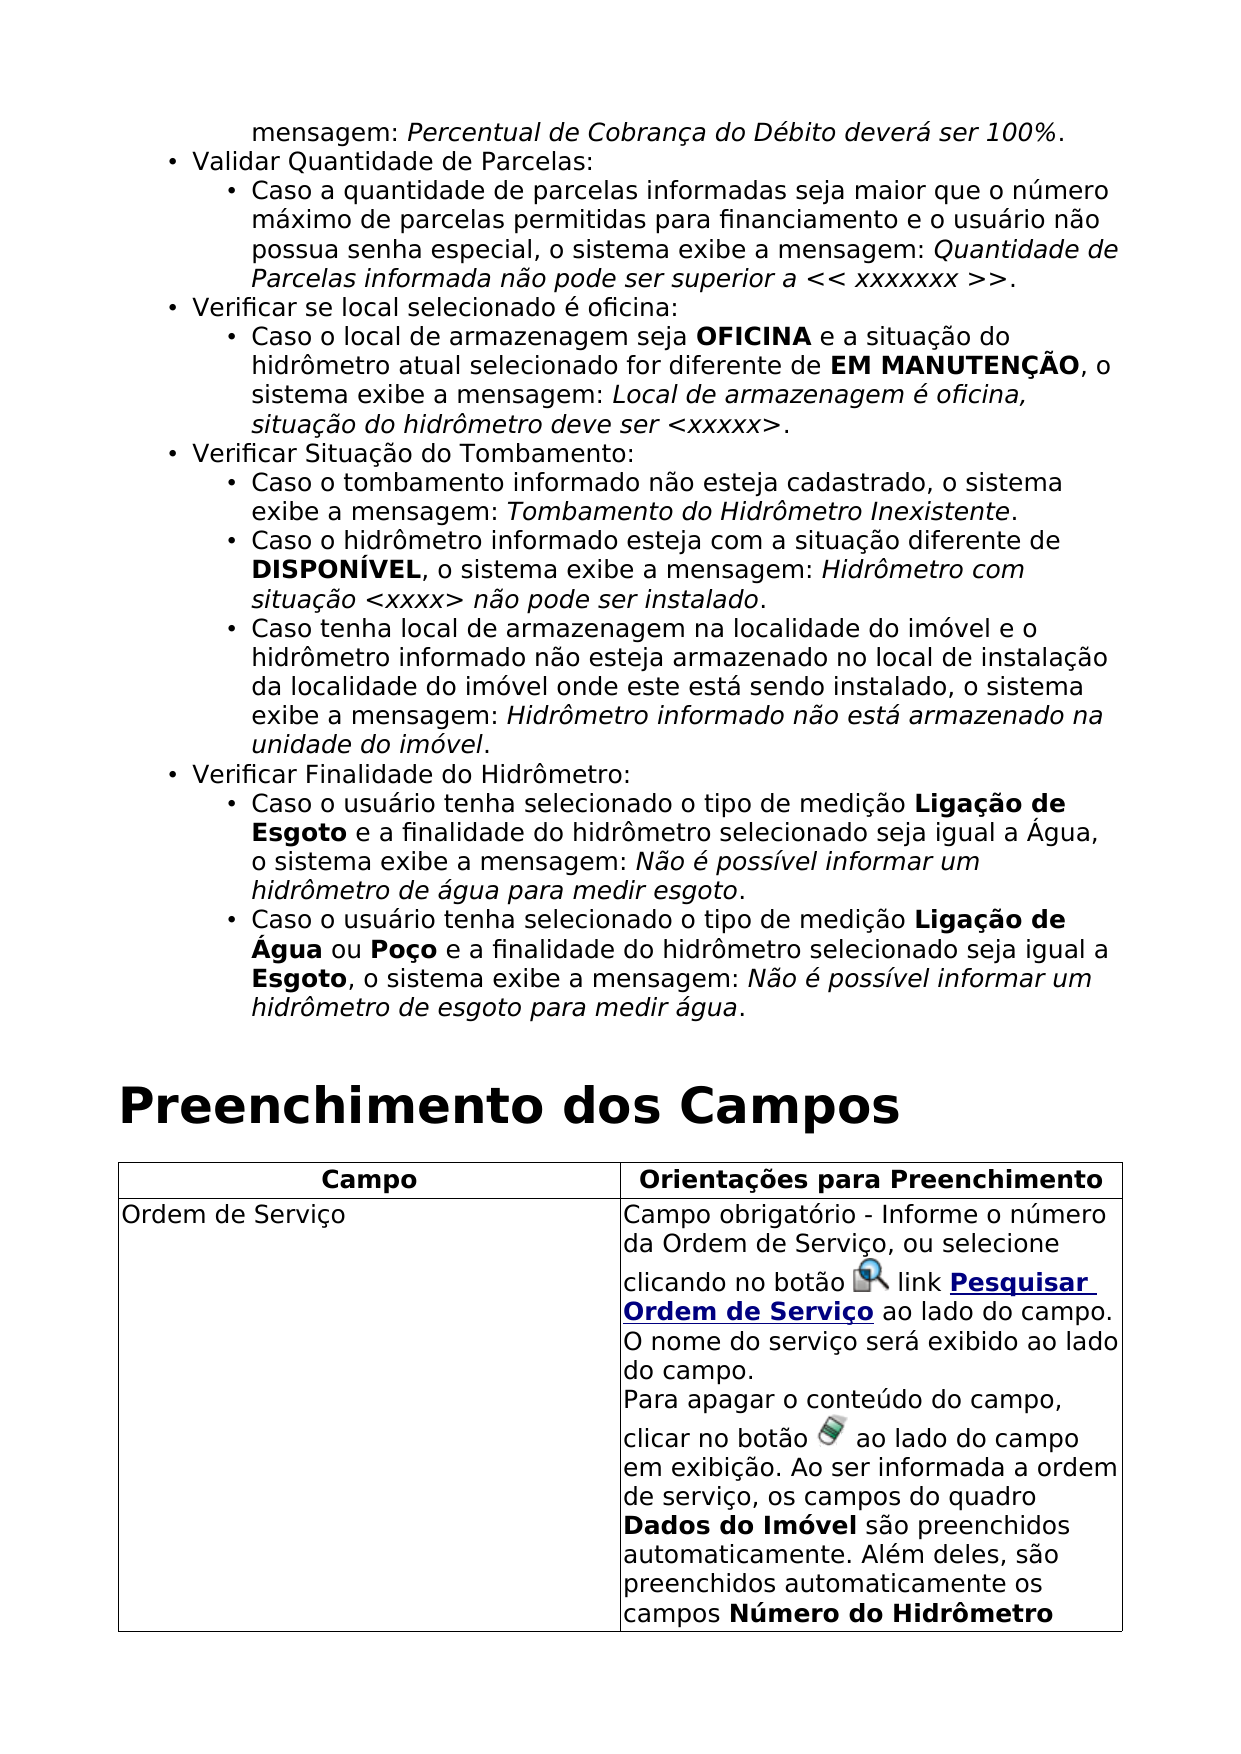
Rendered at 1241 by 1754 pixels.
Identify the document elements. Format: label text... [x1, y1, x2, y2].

table_cell Campo obrigatório - Informe o número da Ordem de Serviço, ou selecione clicando no botão link Pesquisar Ordem de Serviço ao lado do campo. O nome do serviço será exibido ao lado do campo. Para apagar o conteúdo do campo, clicar no botão ao lado do campo em exibição. Ao ser informada a ordem de serviço, os campos do quadro Dados do Imóvel são preenchidos automaticamente. Além deles, são preenchidos automaticamente os campos Número do Hidrômetro [621, 1199, 1122, 1631]
list Verificar Finalidade do Hidrômetro: [177, 760, 1122, 789]
list Caso o usuário tenha selecionado o tipo de medição Ligação de Esgoto e a finalidade do hidrômetro selecionado seja igual a Água, o sistema exibe a mensagem: Não é possível informar um hidrômetro de água para medir esgoto. [236, 789, 1122, 906]
list Caso o usuário tenha selecionado o tipo de medição Ligação de Água ou Poço e a finalidade do hidrômetro selecionado seja igual a Esgoto, o sistema exibe a mensagem: Não é possível informar um hidrômetro de esgoto para medir água. [236, 906, 1122, 1022]
table_header Campo [119, 1163, 620, 1197]
table_cell Ordem de Serviço [119, 1199, 620, 1631]
list Validar Quantidade de Parcelas: [177, 147, 1122, 176]
subtitle Preenchimento dos Campos [118, 1077, 1122, 1135]
table_header Orientações para Preenchimento [621, 1163, 1122, 1197]
picture [816, 1414, 848, 1447]
list Verificar se local selecionado é oficina: [177, 293, 1122, 322]
picture [853, 1258, 890, 1292]
list Caso o local de armazenagem seja OFICINA e a situação do hidrômetro atual selecionado for diferente de EM MANUTENÇÃO, o sistema exibe a mensagem: Local de armazenagem é oficina, situação do hidrômetro deve ser <xxxxx>. [236, 322, 1122, 439]
list Caso o hidrômetro informado esteja com a situação diferente de DISPONÍVEL, o sistema exibe a mensagem: Hidrômetro com situação <xxxx> não pode ser instalado. [236, 526, 1122, 614]
list mensagem: Percentual de Cobrança do Débito deverá ser 100%. [236, 118, 1122, 147]
list Caso tenha local de armazenagem na localidade do imóvel e o hidrômetro informado não esteja armazenado no local de instalação da localidade do imóvel onde este está sendo instalado, o sistema exibe a mensagem: Hidrômetro informado não está armazenado na unidade do imóvel. [236, 614, 1122, 760]
list Caso a quantidade de parcelas informadas seja maior que o número máximo de parcelas permitidas para financiamento e o usuário não possua senha especial, o sistema exibe a mensagem: Quantidade de Parcelas informada não pode ser superior a << xxxxxxx >>. [236, 176, 1122, 293]
list Caso o tombamento informado não esteja cadastrado, o sistema exibe a mensagem: Tombamento do Hidrômetro Inexistente. [236, 468, 1122, 526]
list Verificar Situação do Tombamento: [177, 439, 1122, 468]
